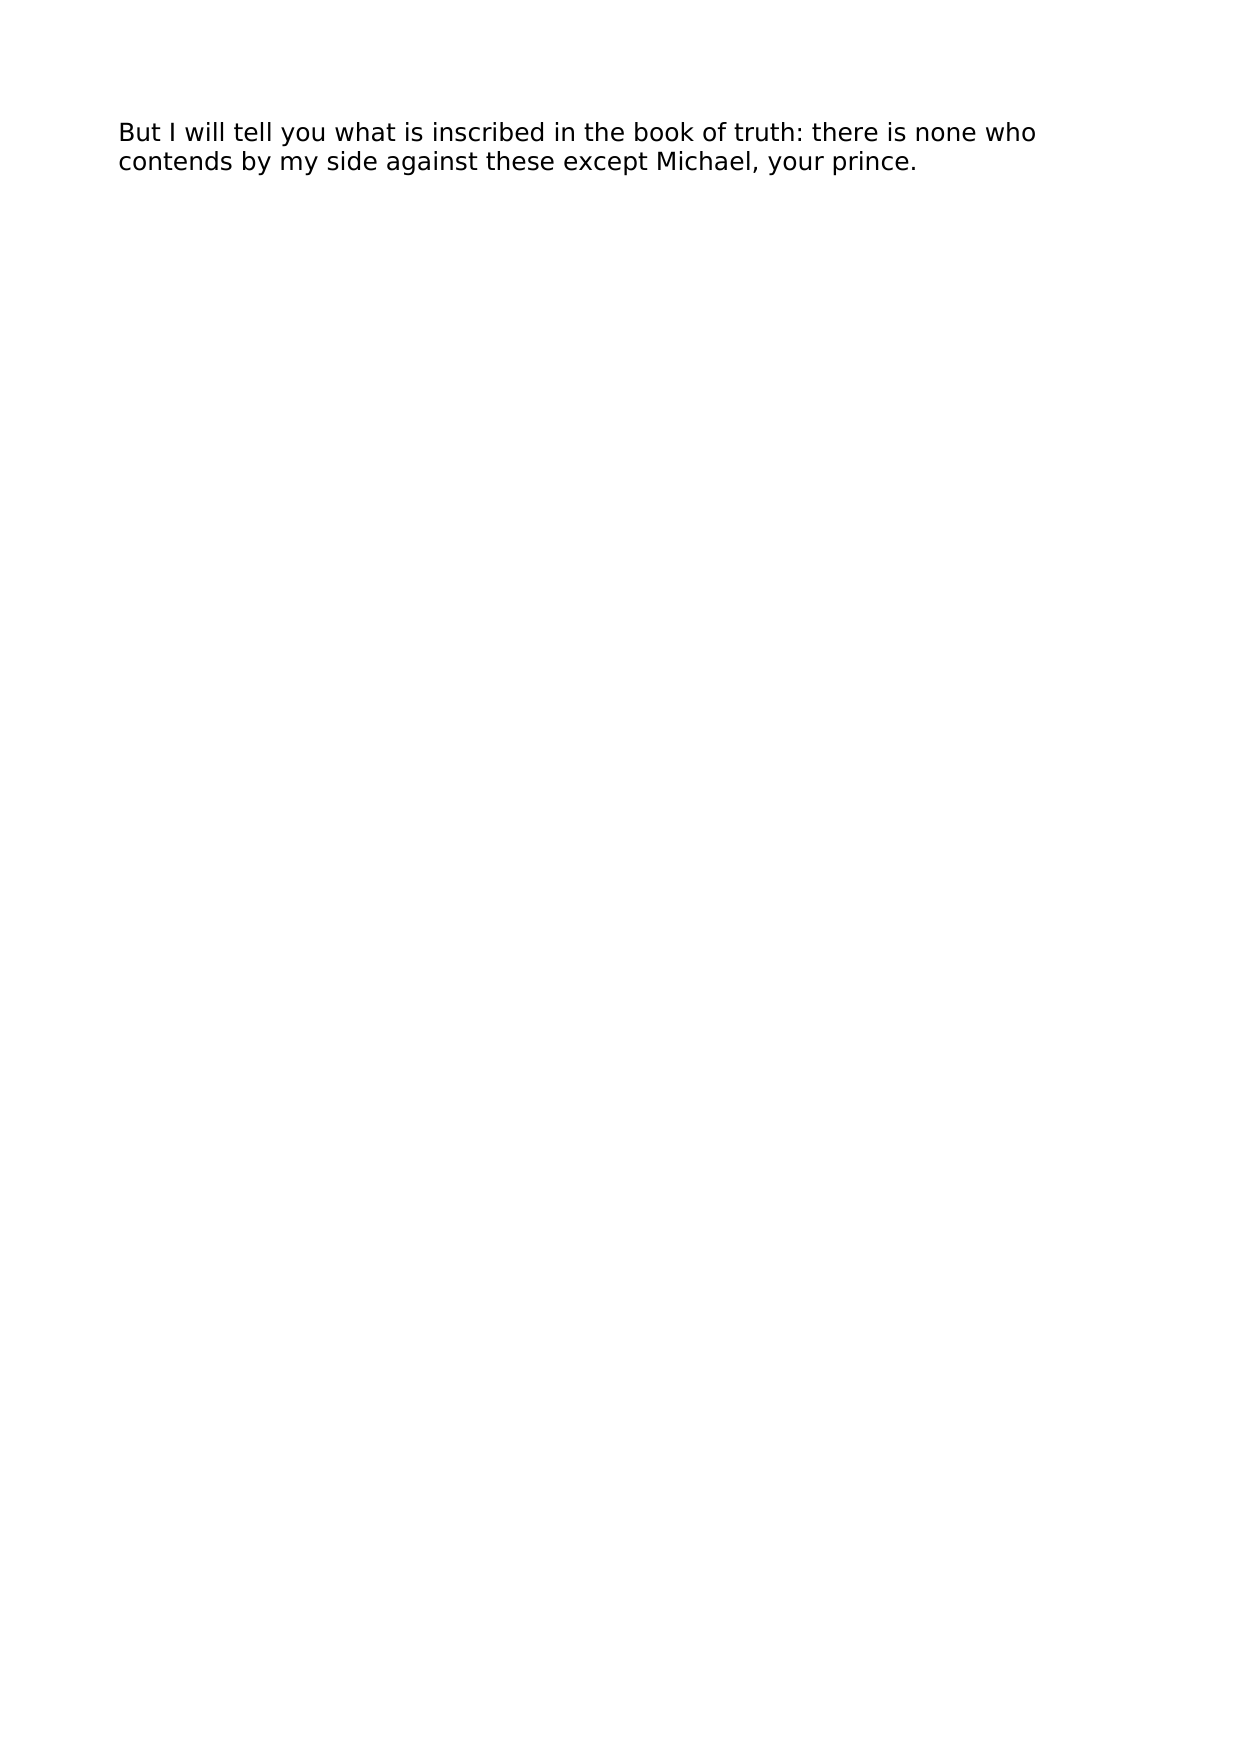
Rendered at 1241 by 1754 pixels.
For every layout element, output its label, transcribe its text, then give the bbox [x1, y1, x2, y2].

text But I will tell you what is inscribed in the book of truth: there is none who contends by my side against these except Michael, your prince. [118, 118, 1122, 176]
